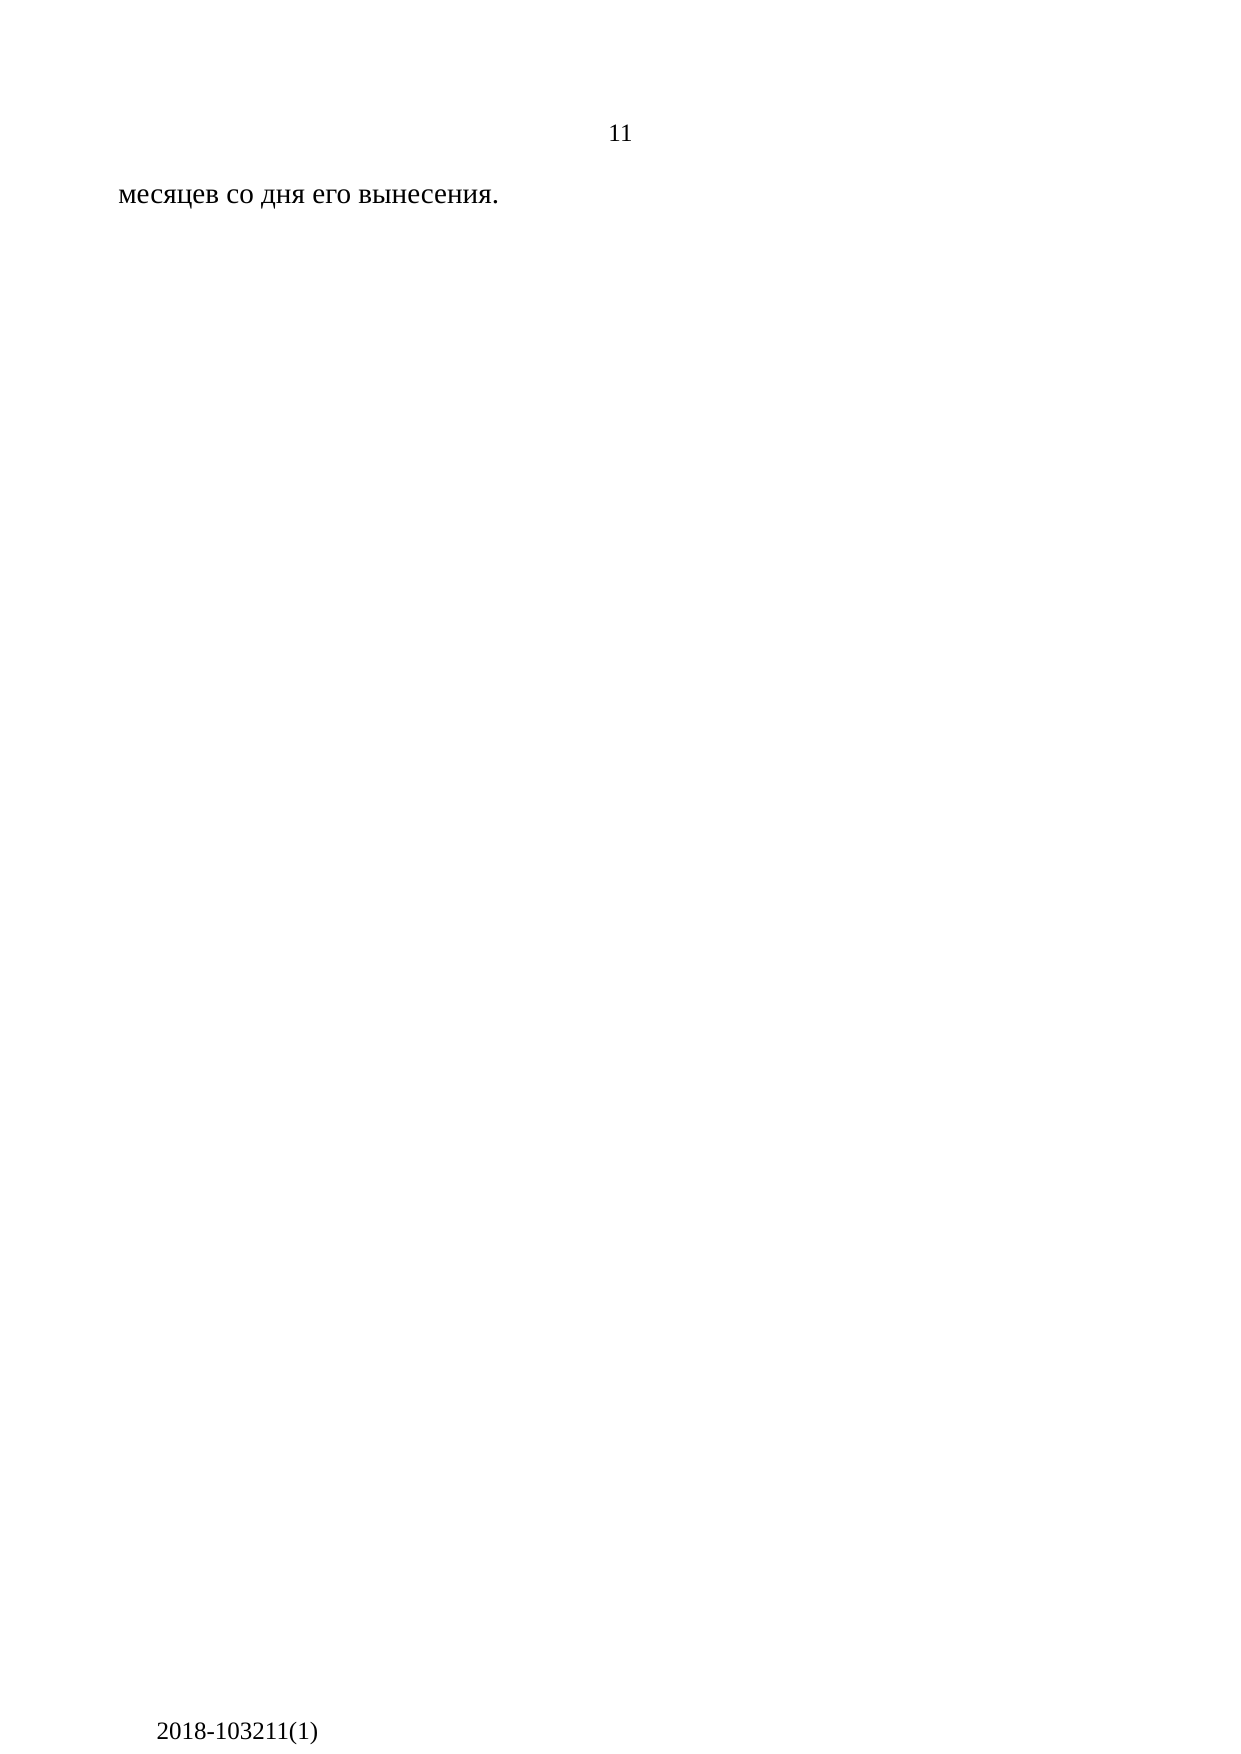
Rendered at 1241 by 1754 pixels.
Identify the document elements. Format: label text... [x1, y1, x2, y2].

text месяцев со дня его вынесения. [118, 176, 1122, 210]
